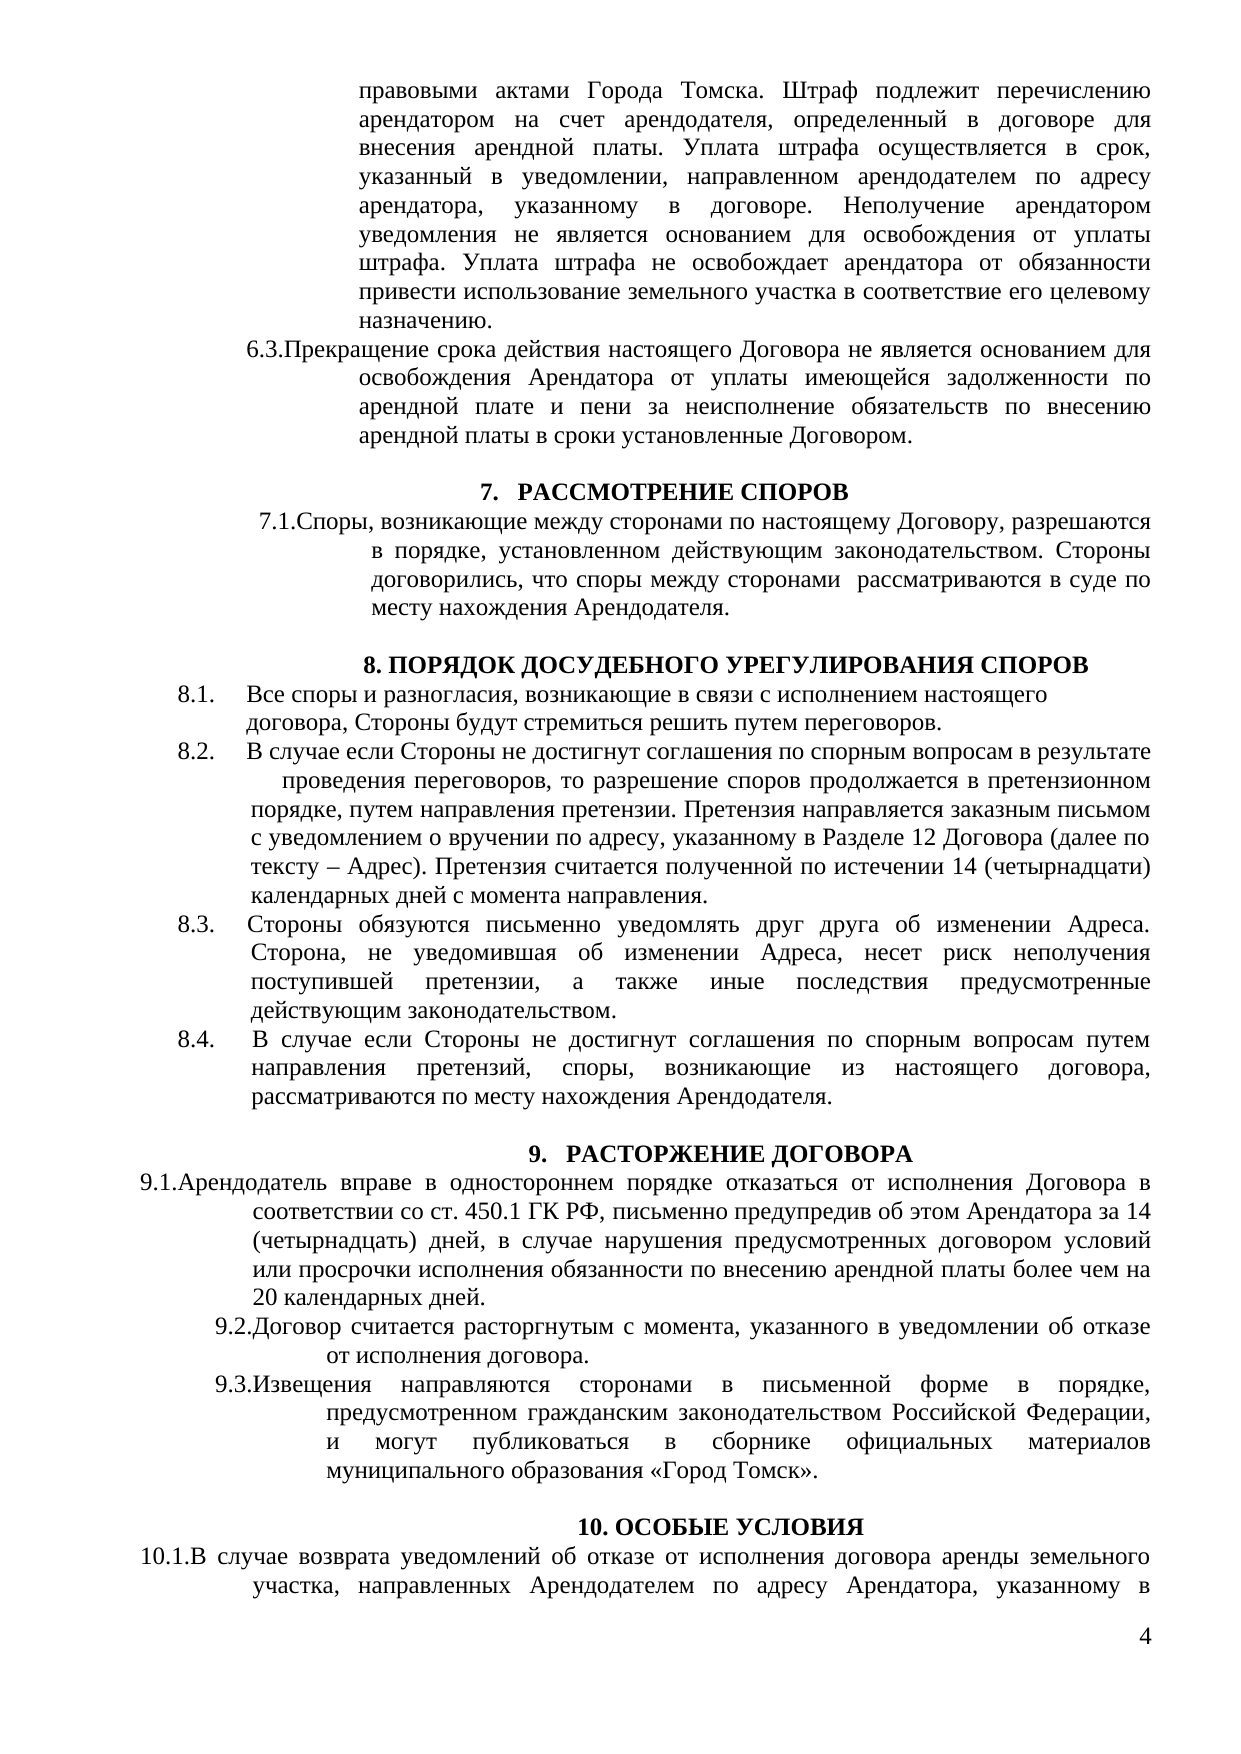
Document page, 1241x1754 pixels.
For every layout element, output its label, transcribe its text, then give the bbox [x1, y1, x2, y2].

list Извещения направляются сторонами в письменной форме в порядке, предусмотренном гражданским законодательством Российской Федерации, и могут публиковаться в сборнике официальных материалов муниципального образования «Город Томск». [215, 1369, 1152, 1484]
list Прекращение срока действия настоящего Договора не является основанием для освобождения Арендатора от уплаты имеющейся задолженности по арендной плате и пени за неисполнение обязательств по внесению арендной платы в сроки установленные Договором. [246, 334, 1152, 449]
list Арендодатель вправе в одностороннем порядке отказаться от исполнения Договора в соответствии со ст. 450.1 ГК РФ, письменно предупредив об этом Арендатора за 14 (четырнадцать) дней, в случае нарушения предусмотренных договором условий или просрочки исполнения обязанности по внесению арендной платы более чем на 20 календарных дней. [140, 1167, 1152, 1311]
text 8. ПОРЯДОК ДОСУДЕБНОГО УРЕГУЛИРОВАНИЯ СПОРОВ [251, 650, 1152, 679]
text проведения переговоров, то разрешение споров продолжается в претензионном порядке, путем направления претензии. Претензия направляется заказным письмом с уведомлением о вручении по адресу, указанному в Разделе 12 Договора (далее по тексту – Адрес). Претензия считается полученной по истечении 14 (четырнадцати) календарных дней с момента направления. [177, 765, 1152, 909]
list Споры, возникающие между сторонами по настоящему Договору, разрешаются в порядке, установленном действующим законодательством. Стороны договорились, что споры между сторонами рассматриваются в суде по месту нахождения Арендодателя. [258, 506, 1152, 621]
list правовыми актами Города Томска. Штраф подлежит перечислению арендатором на счет арендодателя, определенный в договоре для внесения арендной платы. Уплата штрафа осуществляется в срок, указанный в уведомлении, направленном арендодателем по адресу арендатора, указанному в договоре. Неполучение арендатором уведомления не является основанием для освобождения от уплаты штрафа. Уплата штрафа не освобождает арендатора от обязанности привести использование земельного участка в соответствие его целевому назначению. [246, 75, 1152, 334]
list ОСОБЫЕ УСЛОВИЯ [290, 1512, 1152, 1541]
text 8.2. В случае если Стороны не достигнут соглашения по спорным вопросам в результате [177, 736, 1152, 765]
text договора, Стороны будут стремиться решить путем переговоров. [177, 707, 1152, 736]
text 8.3. Стороны обязуются письменно уведомлять друг друга об изменении Адреса. Сторона, не уведомившая об изменении Адреса, несет риск неполучения поступившей претензии, а также иные последствия предусмотренные действующим законодательством. [177, 909, 1152, 1024]
list В случае возврата уведомлений об отказе от исполнения договора аренды земельного участка, направленных Арендодателем по адресу Арендатора, указанному в [140, 1541, 1152, 1599]
text 8.4. В случае если Стороны не достигнут соглашения по спорным вопросам путем направления претензий, споры, возникающие из настоящего договора, рассматриваются по месту нахождения Арендодателя. [177, 1024, 1152, 1110]
list РАССМОТРЕНИЕ СПОРОВ [177, 477, 1152, 506]
text 8.1. Все споры и разногласия, возникающие в связи с исполнением настоящего [177, 679, 1152, 707]
list Договор считается расторгнутым с момента, указанного в уведомлении об отказе от исполнения договора. [215, 1311, 1152, 1369]
list РАСТОРЖЕНИЕ ДОГОВОРА [290, 1139, 1152, 1167]
